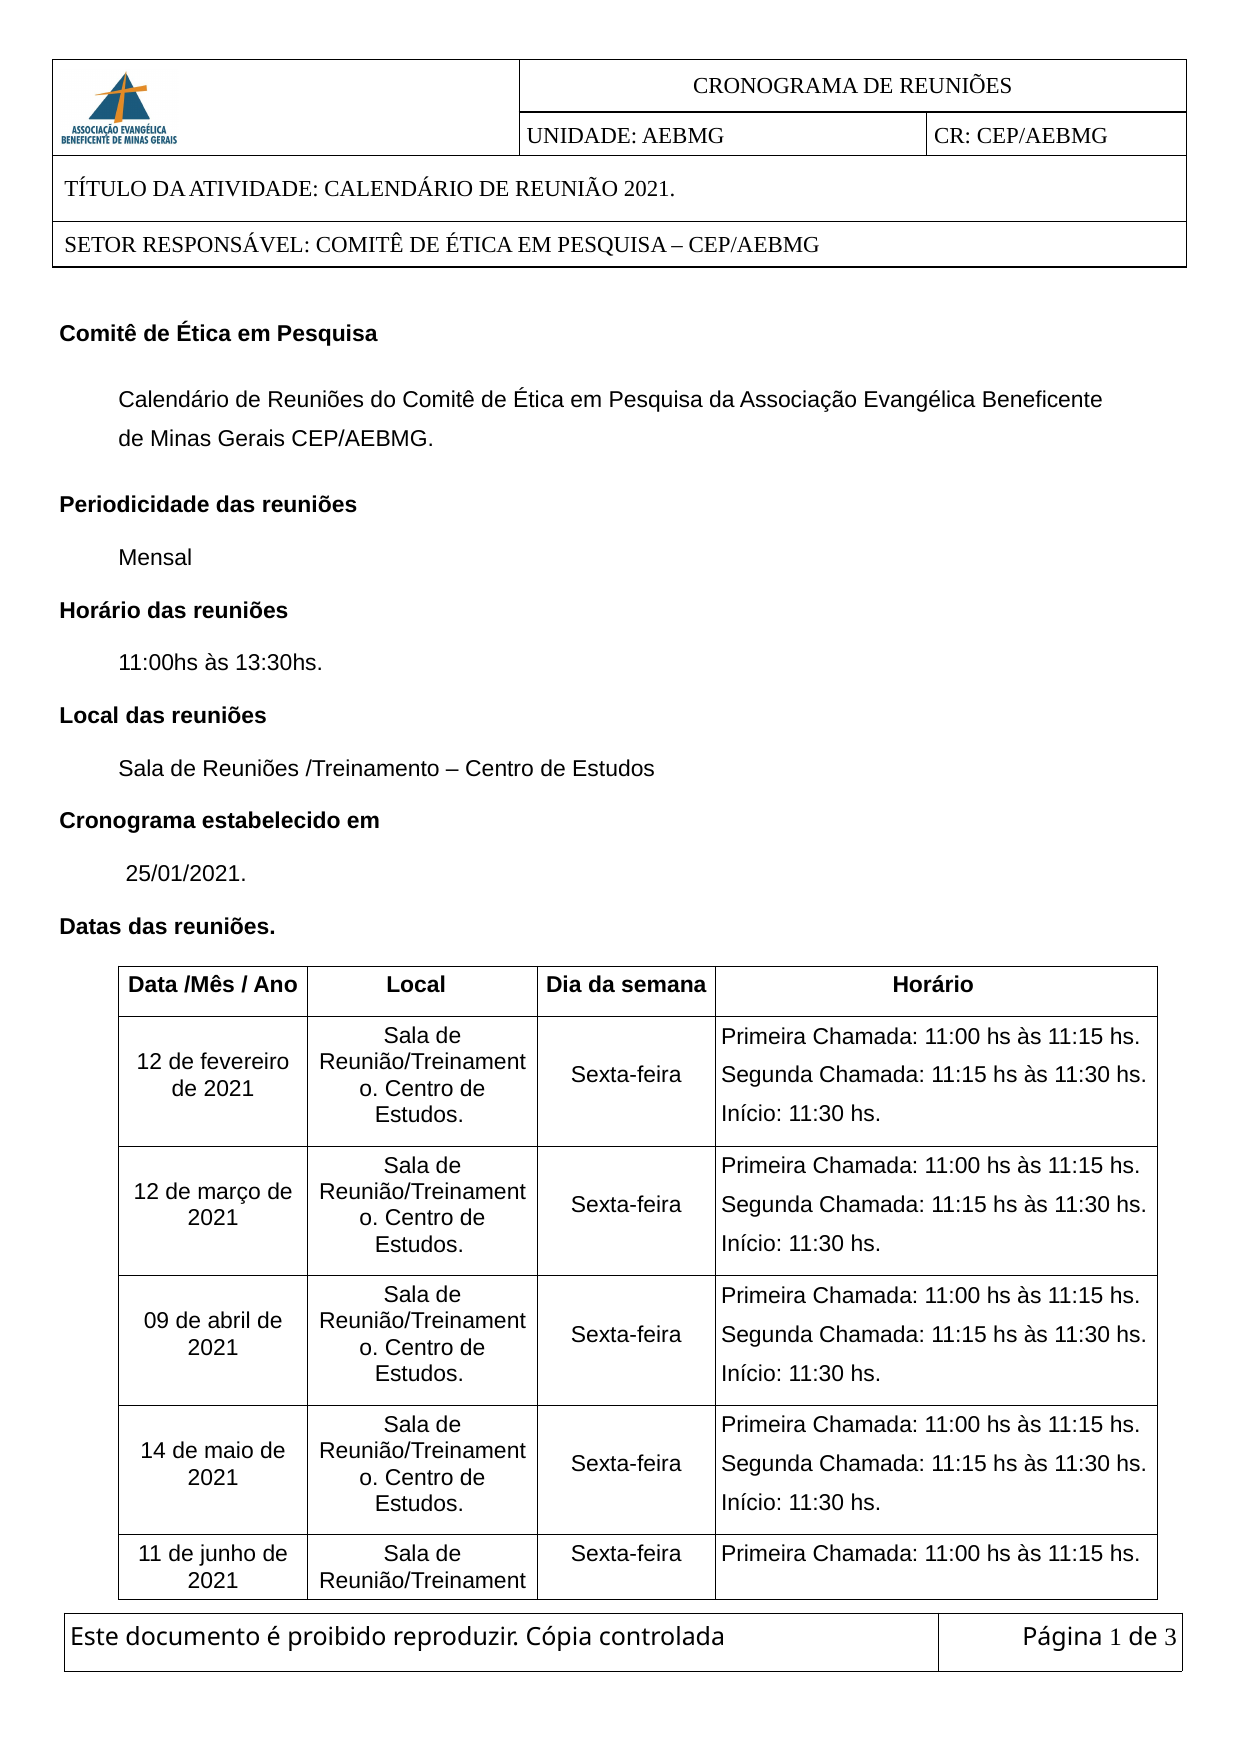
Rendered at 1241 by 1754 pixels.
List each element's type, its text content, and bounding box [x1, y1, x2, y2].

table_cell Sexta-feira [538, 1535, 715, 1599]
text Comitê de Ética em Pesquisa [59, 320, 1181, 346]
table_cell Sala de Reunião/Treinamento. Centro de Estudos. [308, 1276, 537, 1405]
text Calendário de Reuniões do Comitê de Ética em Pesquisa da Associação Evangélica Beneficente [118, 386, 1181, 412]
text 25/01/2021. [118, 860, 1181, 886]
text Horário das reuniões [59, 597, 1181, 623]
text Cronograma estabelecido em [59, 807, 1181, 834]
table_cell Sala de Reunião/Treinamento. Centro de Estudos. [308, 1147, 537, 1275]
text 11:00hs às 13:30hs. [118, 649, 1181, 676]
table_cell 12 de março de 2021 [119, 1147, 307, 1275]
table_header Data /Mês / Ano [119, 967, 307, 1016]
table_cell 14 de maio de 2021 [119, 1406, 307, 1534]
table_cell 09 de abril de 2021 [119, 1276, 307, 1405]
table_cell Sexta-feira [538, 1276, 715, 1405]
text Mensal [118, 544, 1181, 570]
table_cell Primeira Chamada: 11:00 hs às 11:15 hs. Segunda Chamada: 11:15 hs às 11:30 hs. Início: 11:30 hs. [716, 1147, 1157, 1275]
table_cell Primeira Chamada: 11:00 hs às 11:15 hs. Segunda Chamada: 11:15 hs às 11:30 hs. Início: 11:30 hs. [716, 1406, 1157, 1534]
table_cell Sala de Reunião/Treinamento. Centro de Estudos. [308, 1017, 537, 1146]
text Local das reuniões [59, 702, 1181, 728]
table_cell Sala de Reunião/Treinamento. Centro de Estudos. [308, 1406, 537, 1534]
table_cell 12 de fevereiro de 2021 [119, 1017, 307, 1146]
table_cell Sexta-feira [538, 1147, 715, 1275]
text Datas das reuniões. [59, 913, 1181, 939]
text de Minas Gerais CEP/AEBMG. [118, 425, 1181, 452]
table_header Local [308, 967, 537, 1016]
table_cell Primeira Chamada: 11:00 hs às 11:15 hs. Segunda Chamada: 11:15 hs às 11:30 hs. Início: 11:30 hs. [716, 1017, 1157, 1146]
table_cell Sexta-feira [538, 1017, 715, 1146]
table_header Horário [716, 967, 1157, 1016]
text Sala de Reuniões /Treinamento – Centro de Estudos [118, 755, 1181, 781]
text Periodicidade das reuniões [59, 491, 1181, 517]
table_cell 11 de junho de 2021 [119, 1535, 307, 1599]
table_cell Sala de Reunião/Treinament [308, 1535, 537, 1599]
picture [58, 69, 179, 146]
table_cell Sexta-feira [538, 1406, 715, 1534]
table_cell Primeira Chamada: 11:00 hs às 11:15 hs. [716, 1535, 1157, 1599]
table_header Dia da semana [538, 967, 715, 1016]
table_cell Primeira Chamada: 11:00 hs às 11:15 hs. Segunda Chamada: 11:15 hs às 11:30 hs. Início: 11:30 hs. [716, 1276, 1157, 1405]
